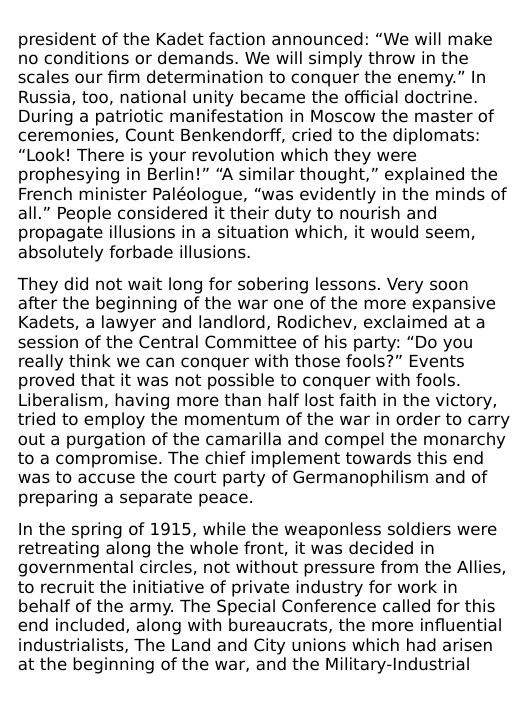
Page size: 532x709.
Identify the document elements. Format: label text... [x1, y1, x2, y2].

text They did not wait long for sobering lessons. Very soon after the beginning of the war one of the more expansive Kadets, a lawyer and landlord, Rodichev, exclaimed at a session of the Central Committee of his party: “Do you really think we can conquer with those fools?” Events proved that it was not possible to conquer with fools. Liberalism, having more than half lost faith in the victory, tried to employ the momentum of the war in order to carry out a purgation of the camarilla and compel the monarchy to a compromise. The chief implement towards this end was to accuse the court party of Germanophilism and of preparing a separate peace. [18, 274, 514, 507]
text president of the Kadet faction announced: “We will make no conditions or demands. We will simply throw in the scales our firm determination to conquer the enemy.” In Russia, too, national unity became the official doctrine. During a patriotic manifestation in Moscow the master of ceremonies, Count Benkendorff, cried to the diplomats: “Look! There is your revolution which they were prophesying in Berlin!” “A similar thought,” explained the French minister Paléologue, “was evidently in the minds of all.” People considered it their duty to nourish and propagate illusions in a situation which, it would seem, absolutely forbade illusions. [18, 29, 514, 262]
text In the spring of 1915, while the weaponless soldiers were retreating along the whole front, it was decided in governmental circles, not without pressure from the Allies, to recruit the initiative of private industry for work in behalf of the army. The Special Conference called for this end included, along with bureaucrats, the more influential industrialists, The Land and City unions which had arisen at the beginning of the war, and the Military-Industrial [18, 519, 514, 674]
